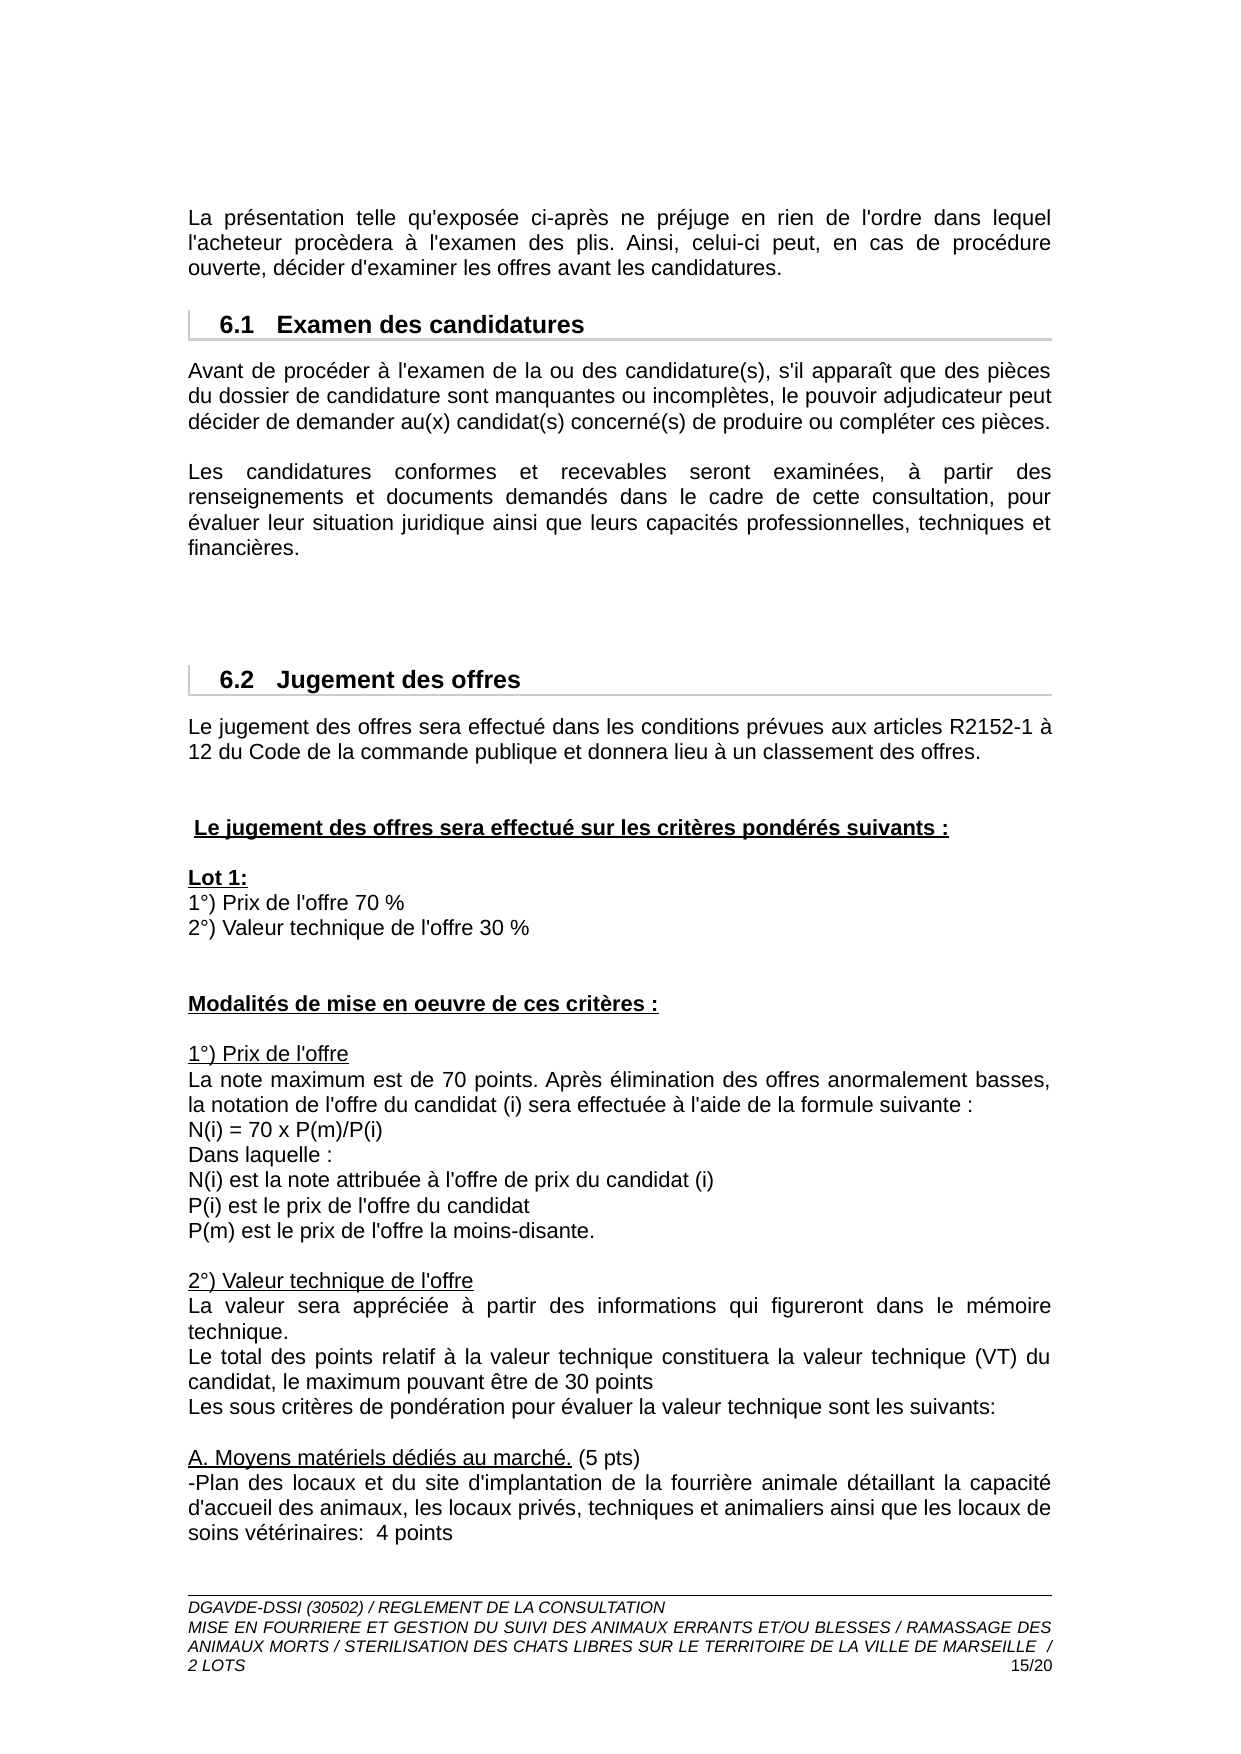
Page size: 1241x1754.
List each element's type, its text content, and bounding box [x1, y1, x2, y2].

text N(i) = 70 x P(m)/P(i) [188, 1117, 1052, 1142]
subtitle Examen des candidatures [190, 310, 1052, 338]
text -Plan des locaux et du site d'implantation de la fourrière animale détaillant la capacité d'accueil des animaux, les locaux privés, techniques et animaliers ainsi que les locaux de soins vétérinaires: 4 points [188, 1470, 1052, 1545]
text 2°) Valeur technique de l'offre 30 % [188, 915, 1052, 940]
text Les sous critères de pondération pour évaluer la valeur technique sont les suivants: [188, 1394, 1052, 1419]
text P(m) est le prix de l'offre la moins-disante. [188, 1218, 1052, 1243]
text La présentation telle qu'exposée ci-après ne préjuge en rien de l'ordre dans lequel l'acheteur procèdera à l'examen des plis. Ainsi, celui-ci peut, en cas de procédure ouverte, décider d'examiner les offres avant les candidatures. [188, 204, 1052, 280]
text N(i) est la note attribuée à l'offre de prix du candidat (i) [188, 1167, 1052, 1192]
text Les candidatures conformes et recevables seront examinées, à partir des renseignements et documents demandés dans le cadre de cette consultation, pour évaluer leur situation juridique ainsi que leurs capacités professionnelles, techniques et financières. [188, 459, 1052, 560]
text Modalités de mise en oeuvre de ces critères : [188, 991, 1052, 1016]
text Dans laquelle : [188, 1142, 1052, 1167]
text Le jugement des offres sera effectué dans les conditions prévues aux articles R2152-1 à 12 du Code de la commande publique et donnera lieu à un classement des offres. [188, 713, 1052, 764]
text La valeur sera appréciée à partir des informations qui figureront dans le mémoire technique. [188, 1293, 1052, 1344]
text A. Moyens matériels dédiés au marché. (5 pts) [188, 1444, 1052, 1470]
text 1°) Prix de l'offre 70 % [188, 890, 1052, 915]
text 1°) Prix de l'offre [188, 1041, 1052, 1066]
text La note maximum est de 70 points. Après élimination des offres anormalement basses, la notation de l'offre du candidat (i) sera effectuée à l'aide de la formule suivante : [188, 1066, 1052, 1117]
text 2°) Valeur technique de l'offre [188, 1268, 1052, 1293]
text P(i) est le prix de l'offre du candidat [188, 1192, 1052, 1218]
subtitle Jugement des offres [190, 665, 1052, 694]
text Le total des points relatif à la valeur technique constituera la valeur technique (VT) du candidat, le maximum pouvant être de 30 points [188, 1344, 1052, 1394]
text Lot 1: [188, 865, 1052, 890]
text Avant de procéder à l'examen de la ou des candidature(s), s'il apparaît que des pièces du dossier de candidature sont manquantes ou incomplètes, le pouvoir adjudicateur peut décider de demander au(x) candidat(s) concerné(s) de produire ou compléter ces pièces. [188, 358, 1052, 434]
text Le jugement des offres sera effectué sur les critères pondérés suivants : [188, 814, 1052, 839]
